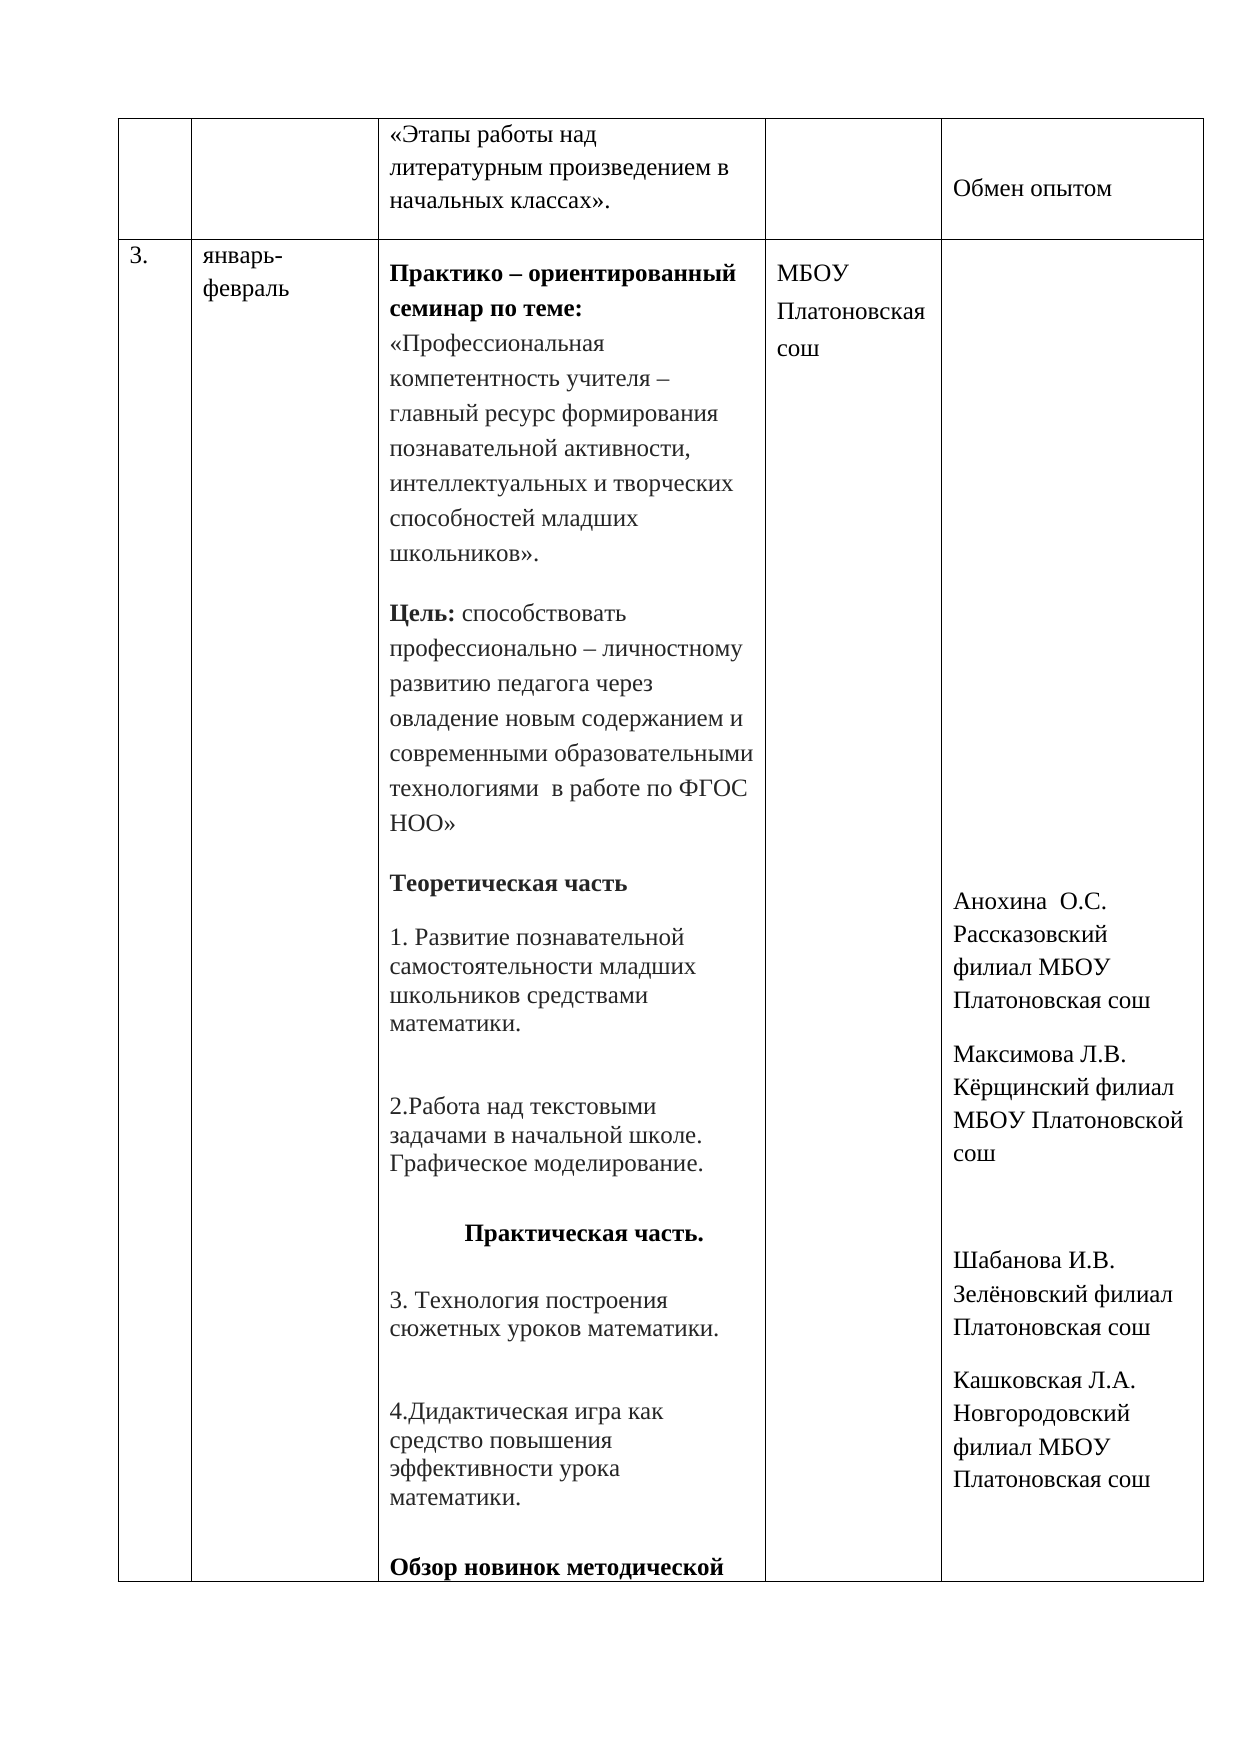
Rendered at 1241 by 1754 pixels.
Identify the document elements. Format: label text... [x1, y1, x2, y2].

table_cell [119, 119, 191, 239]
table_cell Практико – ориентированный семинар по теме: «Профессиональная компетентность учителя – главный ресурс формирования познавательной активности, интеллектуальных и творческих способностей младших школьников». Цель: способствовать профессионально – личностному развитию педагога через овладение новым содержанием и современными образовательными технологиями в работе по ФГОС НОО» Теоретическая часть 1. Развитие познавательной самостоятельности младших школьников средствами математики. 2.Работа над текстовыми задачами в начальной школе. Графическое моделирование. Практическая часть. 3. Технология построения сюжетных уроков математики. 4.Дидактическая игра как средство повышения эффективности урока математики. Обзор новинок методической [379, 240, 765, 1581]
table_cell Анохина О.С. Рассказовский филиал МБОУ Платоновская сош Максимова Л.В. Кёрщинский филиал МБОУ Платоновской сош Шабанова И.В. Зелёновский филиал Платоновская сош Кашковская Л.А. Новгородовский филиал МБОУ Платоновская сош [942, 240, 1203, 1581]
table_cell январь-февраль [192, 240, 378, 1581]
table_cell МБОУ Платоновская сош [766, 240, 941, 1581]
table_cell [766, 119, 941, 239]
table_cell 3. [119, 240, 191, 1581]
table_cell «Этапы работы над литературным произведением в начальных классах». [379, 119, 765, 239]
table_cell Обмен опытом [942, 119, 1203, 239]
table_cell [192, 119, 378, 239]
